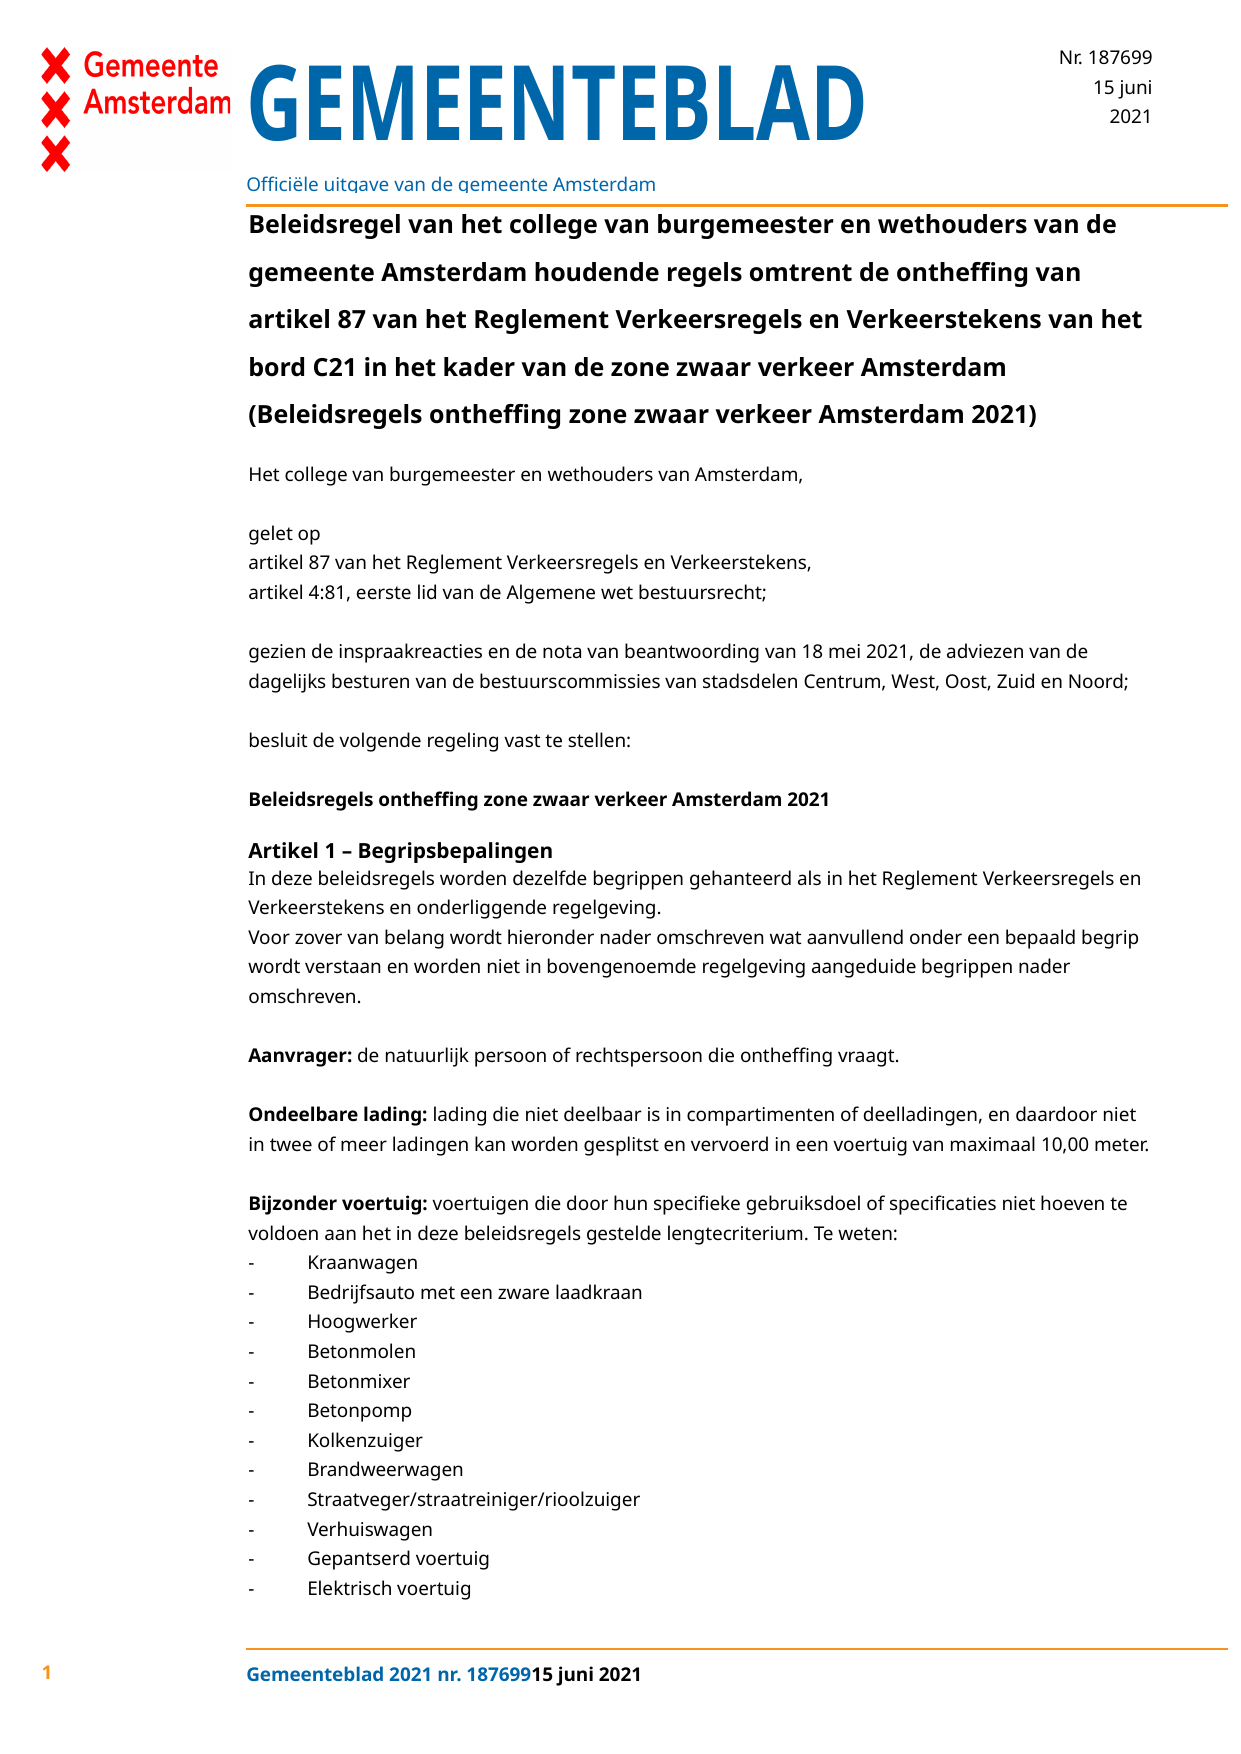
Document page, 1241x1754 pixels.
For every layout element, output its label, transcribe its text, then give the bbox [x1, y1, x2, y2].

list Brandweerwagen [248, 1457, 1152, 1482]
list Elektrisch voertuig [248, 1575, 1152, 1601]
list Betonmolen [248, 1338, 1152, 1364]
text artikel 87 van het Reglement Verkeersregels en Verkeerstekens, [248, 549, 1152, 575]
list Kraanwagen [248, 1249, 1152, 1275]
picture [41, 47, 231, 172]
text Aanvrager: de natuurlijk persoon of rechtspersoon die ontheffing vraagt. [248, 1042, 1152, 1068]
text In deze beleidsregels worden dezelfde begrippen gehanteerd als in het Reglement Verkeersregels en Verkeerstekens en onderliggende regelgeving. [248, 865, 1152, 920]
text Voor zover van belang wordt hieronder nader omschreven wat aanvullend onder een bepaald begrip wordt verstaan en worden niet in bovengenoemde regelgeving aangeduide begrippen nader omschreven. [248, 924, 1152, 1009]
text Bijzonder voertuig: voertuigen die door hun specifieke gebruiksdoel of specificaties niet hoeven te voldoen aan het in deze beleidsregels gestelde lengtecriterium. Te weten: [248, 1190, 1152, 1246]
list Hoogwerker [248, 1309, 1152, 1334]
text Beleidsregels ontheffing zone zwaar verkeer Amsterdam 2021 [248, 786, 1152, 812]
text besluit de volgende regeling vast te stellen: [248, 727, 1152, 753]
text gezien de inspraakreacties en de nota van beantwoording van 18 mei 2021, de adviezen van de dagelijks besturen van de bestuurscommissies van stadsdelen Centrum, West, Oost, Zuid en Noord; [248, 638, 1152, 693]
list Betonmixer [248, 1368, 1152, 1394]
text Artikel 1 – Begripsbepalingen [248, 837, 1152, 865]
text Beleidsregel van het college van burgemeester en wethouders van de gemeente Amsterdam houdende regels omtrent de ontheffing van artikel 87 van het Reglement Verkeersregels en Verkeerstekens van het bord C21 in het kader van de zone zwaar verkeer Amsterdam (Beleidsregels ontheffing zone zwaar verkeer Amsterdam 2021) [248, 207, 1152, 431]
text gelet op [248, 520, 1152, 546]
text artikel 4:81, eerste lid van de Algemene wet bestuursrecht; [248, 579, 1152, 605]
list Betonpomp [248, 1397, 1152, 1423]
text Het college van burgemeester en wethouders van Amsterdam, [248, 461, 1152, 486]
list Gepantserd voertuig [248, 1545, 1152, 1571]
text Ondeelbare lading: lading die niet deelbaar is in compartimenten of deelladingen, en daardoor niet in twee of meer ladingen kan worden gesplitst en vervoerd in een voertuig van maximaal 10,00 meter. [248, 1102, 1152, 1157]
list Straatveger/straatreiniger/rioolzuiger [248, 1486, 1152, 1512]
list Verhuiswagen [248, 1516, 1152, 1542]
list Bedrijfsauto met een zware laadkraan [248, 1279, 1152, 1305]
list Kolkenzuiger [248, 1427, 1152, 1453]
